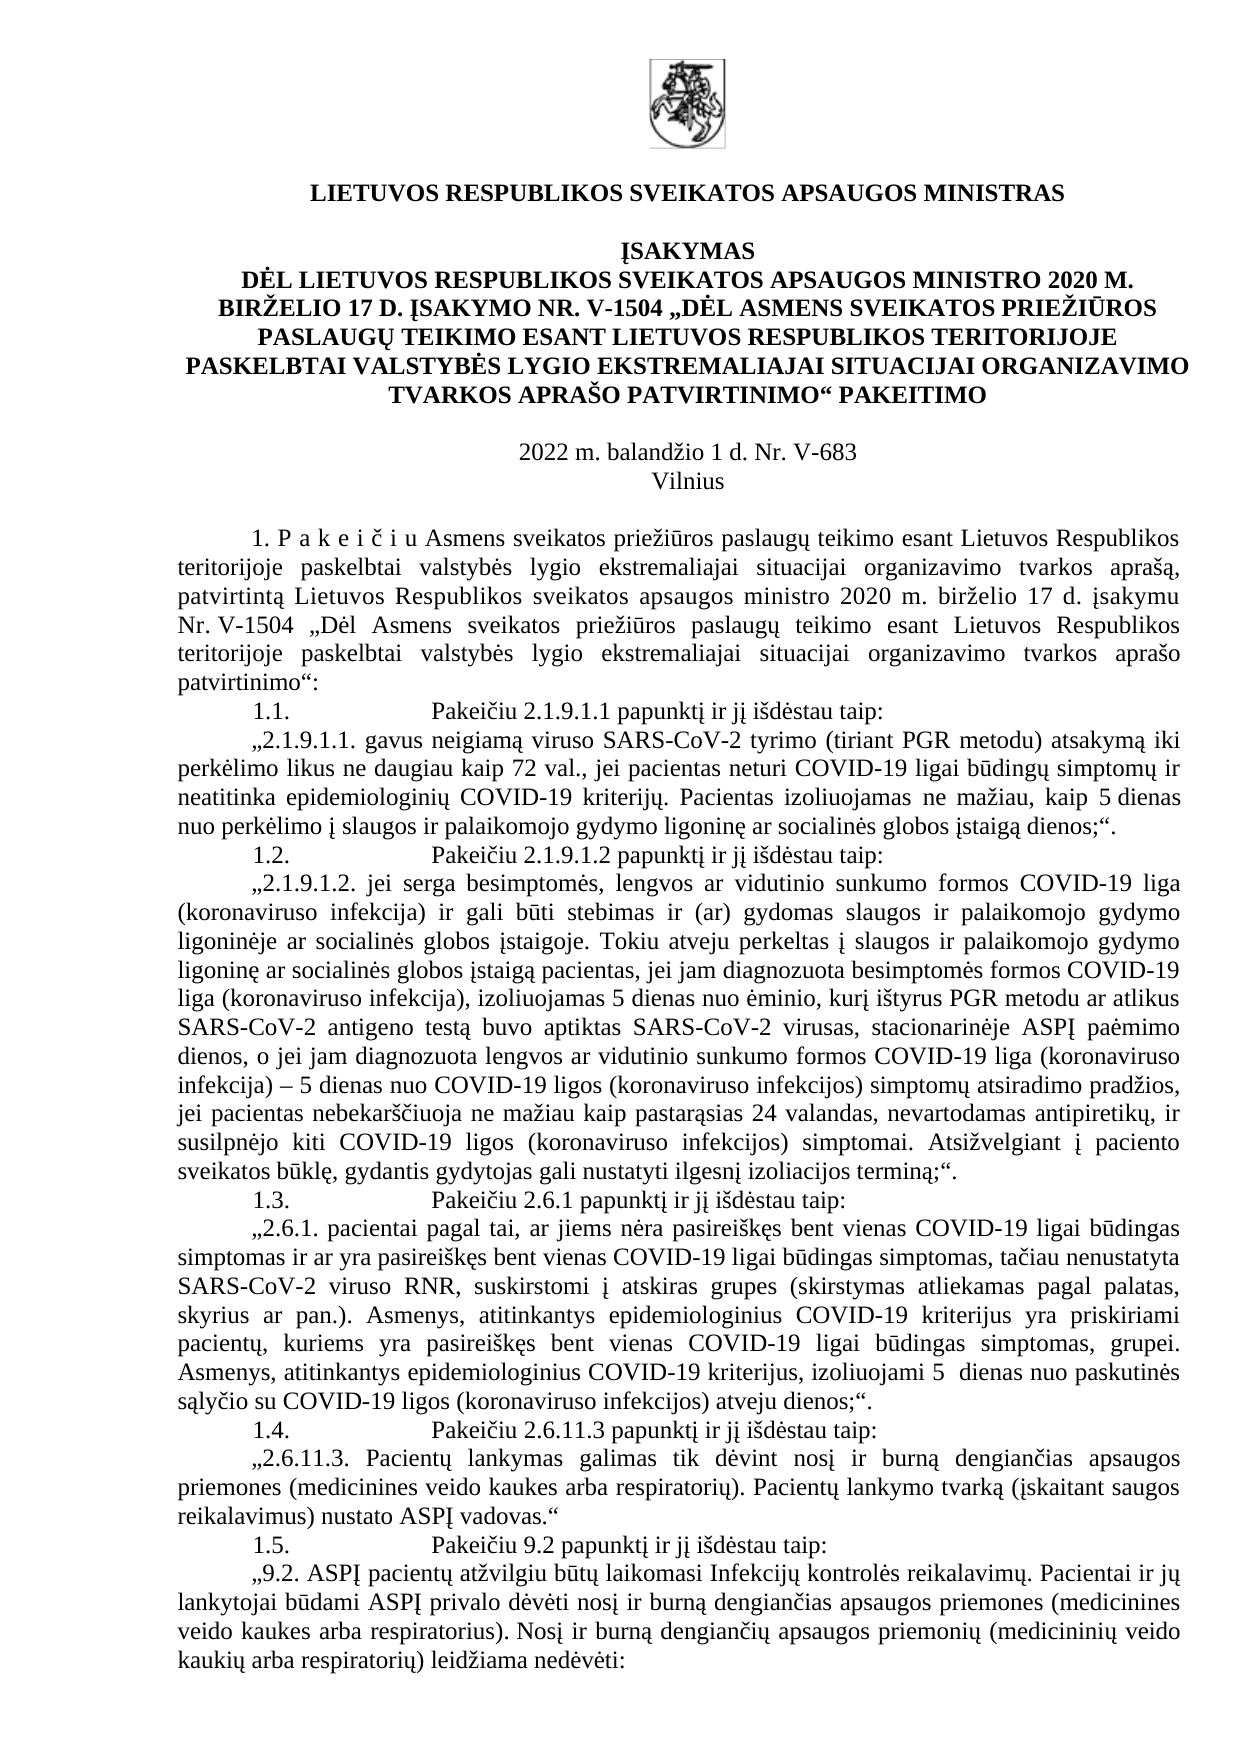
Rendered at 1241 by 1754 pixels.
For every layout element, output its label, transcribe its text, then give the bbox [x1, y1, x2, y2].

text „2.6.11.3. Pacientų lankymas galimas tik dėvint nosį ir burną dengiančias apsaugos priemones (medicinines veido kaukes arba respiratorių). Pacientų lankymo tvarką (įskaitant saugos reikalavimus) nustato ASPĮ vadovas.“ [177, 1443, 1181, 1530]
text 1.5. Pakeičiu 9.2 papunktį ir jį išdėstau taip: [252, 1530, 1181, 1558]
text 1.2. Pakeičiu 2.1.9.1.2 papunktį ir jį išdėstau taip: [252, 840, 1181, 868]
text LIETUVOS RESPUBLIKOS SVEIKATOS APSAUGOS MINISTRAS [177, 178, 1198, 207]
text 1. P a k e i č i u Asmens sveikatos priežiūros paslaugų teikimo esant Lietuvos Respublikos teritorijoje paskelbtai valstybės lygio ekstremaliajai situacijai organizavimo tvarkos aprašą, patvirtintą Lietuvos Respublikos sveikatos apsaugos ministro 2020 m. birželio 17 d. įsakymu Nr. V-1504 „Dėl Asmens sveikatos priežiūros paslaugų teikimo esant Lietuvos Respublikos teritorijoje paskelbtai valstybės lygio ekstremaliajai situacijai organizavimo tvarkos aprašo patvirtinimo“: [177, 523, 1181, 696]
text „2.1.9.1.2. jei serga besimptomės, lengvos ar vidutinio sunkumo formos COVID-19 liga (koronaviruso infekcija) ir gali būti stebimas ir (ar) gydomas slaugos ir palaikomojo gydymo ligoninėje ar socialinės globos įstaigoje. Tokiu atveju perkeltas į slaugos ir palaikomojo gydymo ligoninę ar socialinės globos įstaigą pacientas, jei jam diagnozuota besimptomės formos COVID-19 liga (koronaviruso infekcija), izoliuojamas 5 dienas nuo ėminio, kurį ištyrus PGR metodu ar atlikus SARS-CoV-2 antigeno testą buvo aptiktas SARS-CoV-2 virusas, stacionarinėje ASPĮ paėmimo dienos, o jei jam diagnozuota lengvos ar vidutinio sunkumo formos COVID-19 liga (koronaviruso infekcija) – 5 dienas nuo COVID-19 ligos (koronaviruso infekcijos) simptomų atsiradimo pradžios, jei pacientas nebekarščiuoja ne mažiau kaip pastarąsias 24 valandas, nevartodamas antipiretikų, ir susilpnėjo kiti COVID-19 ligos (koronaviruso infekcijos) simptomai. Atsižvelgiant į paciento sveikatos būklę, gydantis gydytojas gali nustatyti ilgesnį izoliacijos terminą;“. [177, 868, 1181, 1185]
text „2.6.1. pacientai pagal tai, ar jiems nėra pasireiškęs bent vienas COVID-19 ligai būdingas simptomas ir ar yra pasireiškęs bent vienas COVID-19 ligai būdingas simptomas, tačiau nenustatyta SARS-CoV-2 viruso RNR, suskirstomi į atskiras grupes (skirstymas atliekamas pagal palatas, skyrius ar pan.). Asmenys, atitinkantys epidemiologinius COVID-19 kriterijus yra priskiriami pacientų, kuriems yra pasireiškęs bent vienas COVID-19 ligai būdingas simptomas, grupei. Asmenys, atitinkantys epidemiologinius COVID-19 kriterijus, izoliuojami 5 dienas nuo paskutinės sąlyčio su COVID-19 ligos (koronaviruso infekcijos) atveju dienos;“. [177, 1213, 1181, 1415]
text 1.1. Pakeičiu 2.1.9.1.1 papunktį ir jį išdėstau taip: [252, 696, 1181, 725]
text 1.4. Pakeičiu 2.6.11.3 papunktį ir jį išdėstau taip: [252, 1415, 1181, 1443]
text 1.3. Pakeičiu 2.6.1 papunktį ir jį išdėstau taip: [252, 1185, 1181, 1213]
text DĖL LIETUVOS RESPUBLIKOS SVEIKATOS APSAUGOS MINISTRO 2020 M. BIRŽELIO 17 D. ĮSAKYMO NR. V-1504 „DĖL ASMENS SVEIKATOS PRIEŽIŪROS PASLAUGŲ TEIKIMO ESANT LIETUVOS RESPUBLIKOS TERITORIJOJE PASKELBTAI VALSTYBĖS LYGIO EKSTREMALIAJAI SITUACIJAI ORGANIZAVIMO TVARKOS APRAŠO PATVIRTINIMO“ PAKEITIMO [177, 265, 1198, 408]
text Vilnius [177, 466, 1198, 495]
text 2022 m. balandžio 1 d. Nr. V-683 [177, 437, 1198, 466]
text ĮSAKYMAS [177, 236, 1198, 265]
text „2.1.9.1.1. gavus neigiamą viruso SARS-CoV-2 tyrimo (tiriant PGR metodu) atsakymą iki perkėlimo likus ne daugiau kaip 72 val., jei pacientas neturi COVID-19 ligai būdingų simptomų ir neatitinka epidemiologinių COVID-19 kriterijų. Pacientas izoliuojamas ne mažiau, kaip 5 dienas nuo perkėlimo į slaugos ir palaikomojo gydymo ligoninę ar socialinės globos įstaigą dienos;“. [177, 725, 1181, 840]
text „9.2. ASPĮ pacientų atžvilgiu būtų laikomasi Infekcijų kontrolės reikalavimų. Pacientai ir jų lankytojai būdami ASPĮ privalo dėvėti nosį ir burną dengiančias apsaugos priemones (medicinines veido kaukes arba respiratorius). Nosį ir burną dengiančių apsaugos priemonių (medicininių veido kaukių arba respiratorių) leidžiama nedėvėti: [177, 1558, 1181, 1673]
